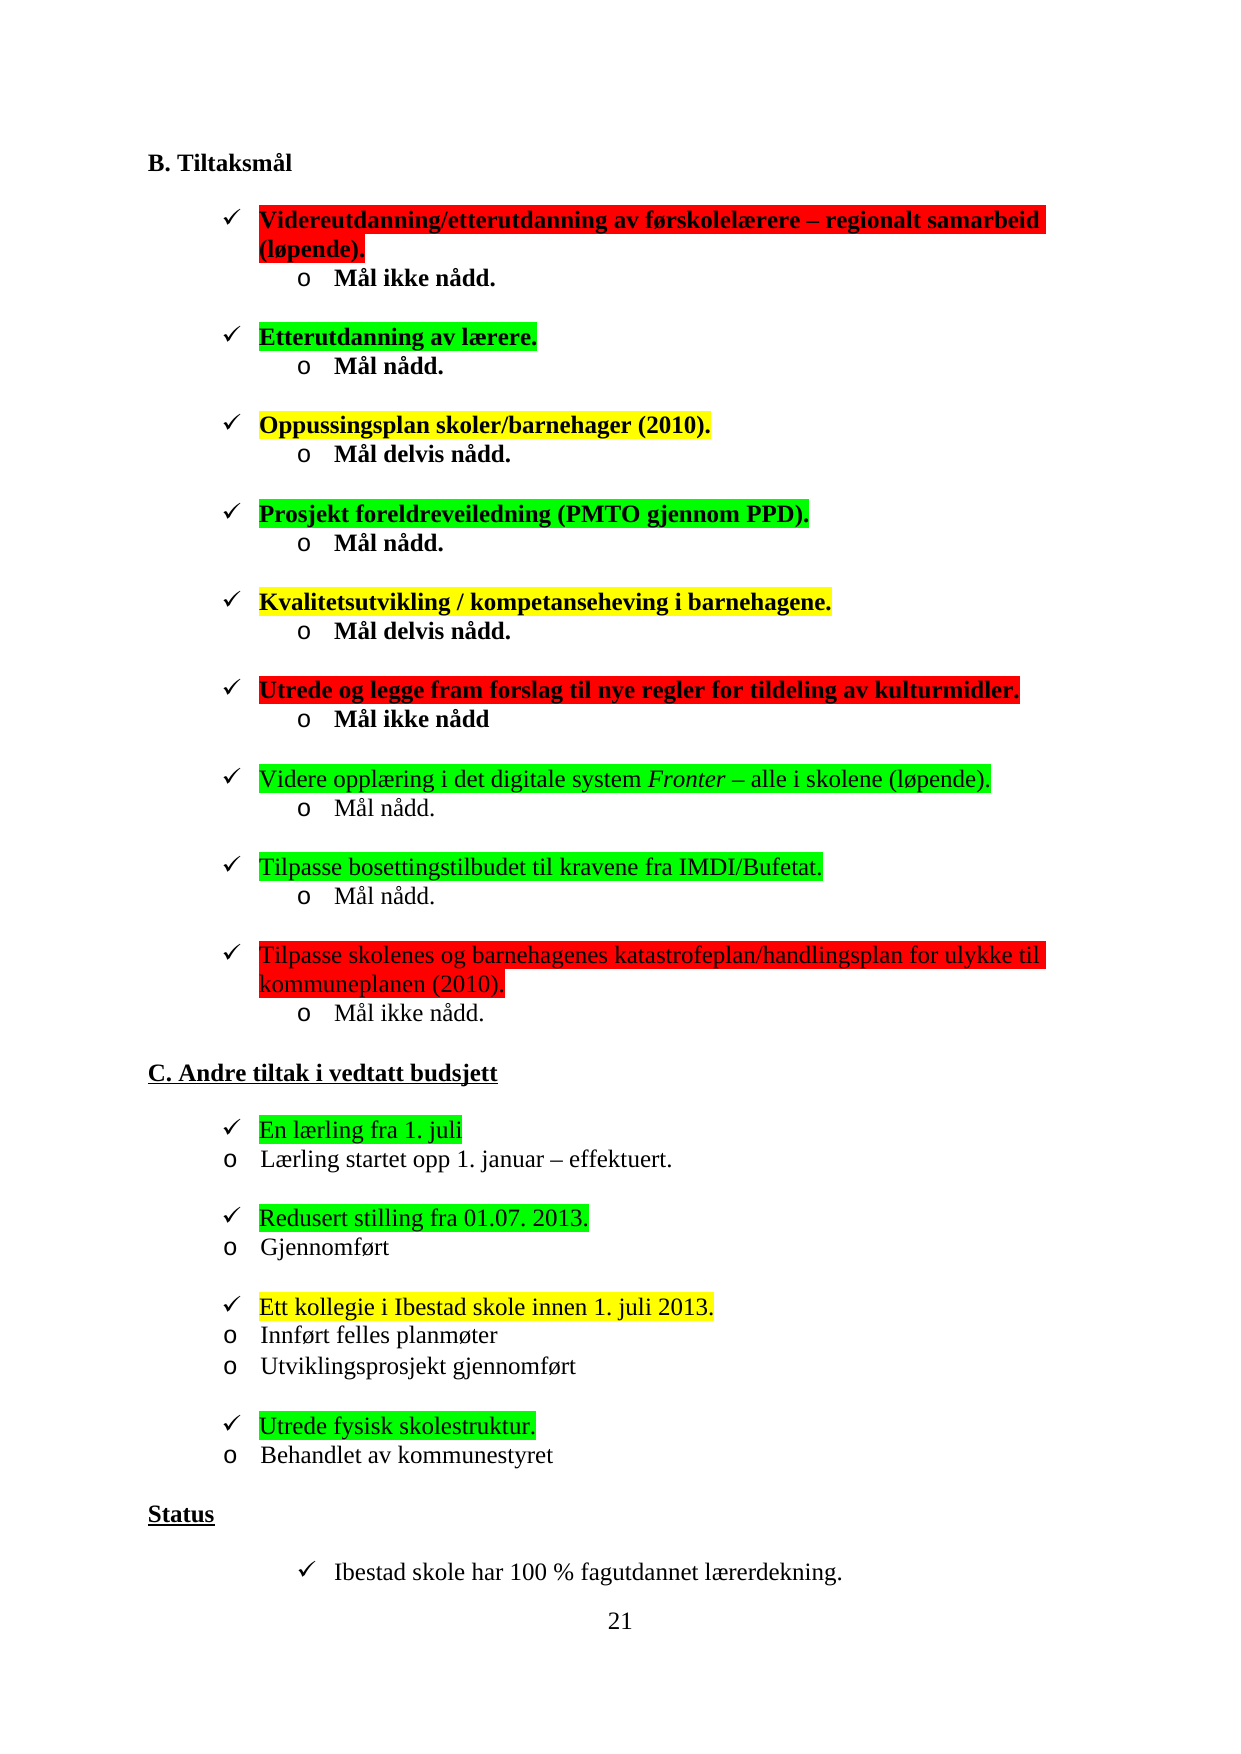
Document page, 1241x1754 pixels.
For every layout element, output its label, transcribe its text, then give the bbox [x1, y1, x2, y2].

text C. Andre tiltak i vedtatt budsjett [148, 1058, 1092, 1086]
list Mål nådd. [296, 528, 1092, 558]
list Ibestad skole har 100 % fagutdannet lærerdekning. [296, 1557, 1092, 1586]
list Mål ikke nådd. [296, 998, 1092, 1029]
list Etterutdanning av lærere. [221, 322, 1092, 351]
list Utrede og legge fram forslag til nye regler for tildeling av kulturmidler. [221, 676, 1092, 704]
list Tilpasse skolenes og barnehagenes katastrofeplan/handlingsplan for ulykke til kommuneplanen (2010). [221, 941, 1092, 998]
list Oppussingsplan skoler/barnehager (2010). [221, 411, 1092, 439]
list Kvalitetsutvikling / kompetanseheving i barnehagene. [221, 587, 1092, 616]
list Videre opplæring i det digitale system Fronter – alle i skolene (løpende). [221, 764, 1092, 793]
list Utviklingsprosjekt gjennomført [223, 1351, 1092, 1382]
list Prosjekt foreldreveiledning (PMTO gjennom PPD). [221, 499, 1092, 528]
list Mål nådd. [296, 881, 1092, 912]
text Status [148, 1499, 1092, 1528]
list Tilpasse bosettingstilbudet til kravene fra IMDI/Bufetat. [221, 852, 1092, 881]
list Behandlet av kommunestyret [223, 1440, 1092, 1471]
list Gjennomført [223, 1232, 1092, 1263]
list Innført felles planmøter [223, 1321, 1092, 1351]
list Mål nådd. [296, 793, 1092, 823]
list Videreutdanning/etterutdanning av førskolelærere – regionalt samarbeid (løpende). [221, 205, 1092, 263]
list Mål delvis nådd. [296, 616, 1092, 647]
list Lærling startet opp 1. januar – effektuert. [223, 1144, 1092, 1175]
list Mål ikke nådd. [296, 263, 1092, 293]
list Mål delvis nådd. [296, 439, 1092, 470]
list Mål ikke nådd [296, 704, 1092, 735]
text B. Tiltaksmål [148, 148, 1092, 176]
list Ett kollegie i Ibestad skole innen 1. juli 2013. [221, 1292, 1092, 1321]
list Utrede fysisk skolestruktur. [221, 1411, 1092, 1440]
list Redusert stilling fra 01.07. 2013. [221, 1203, 1092, 1232]
list En lærling fra 1. juli [221, 1115, 1092, 1144]
list Mål nådd. [296, 351, 1092, 382]
